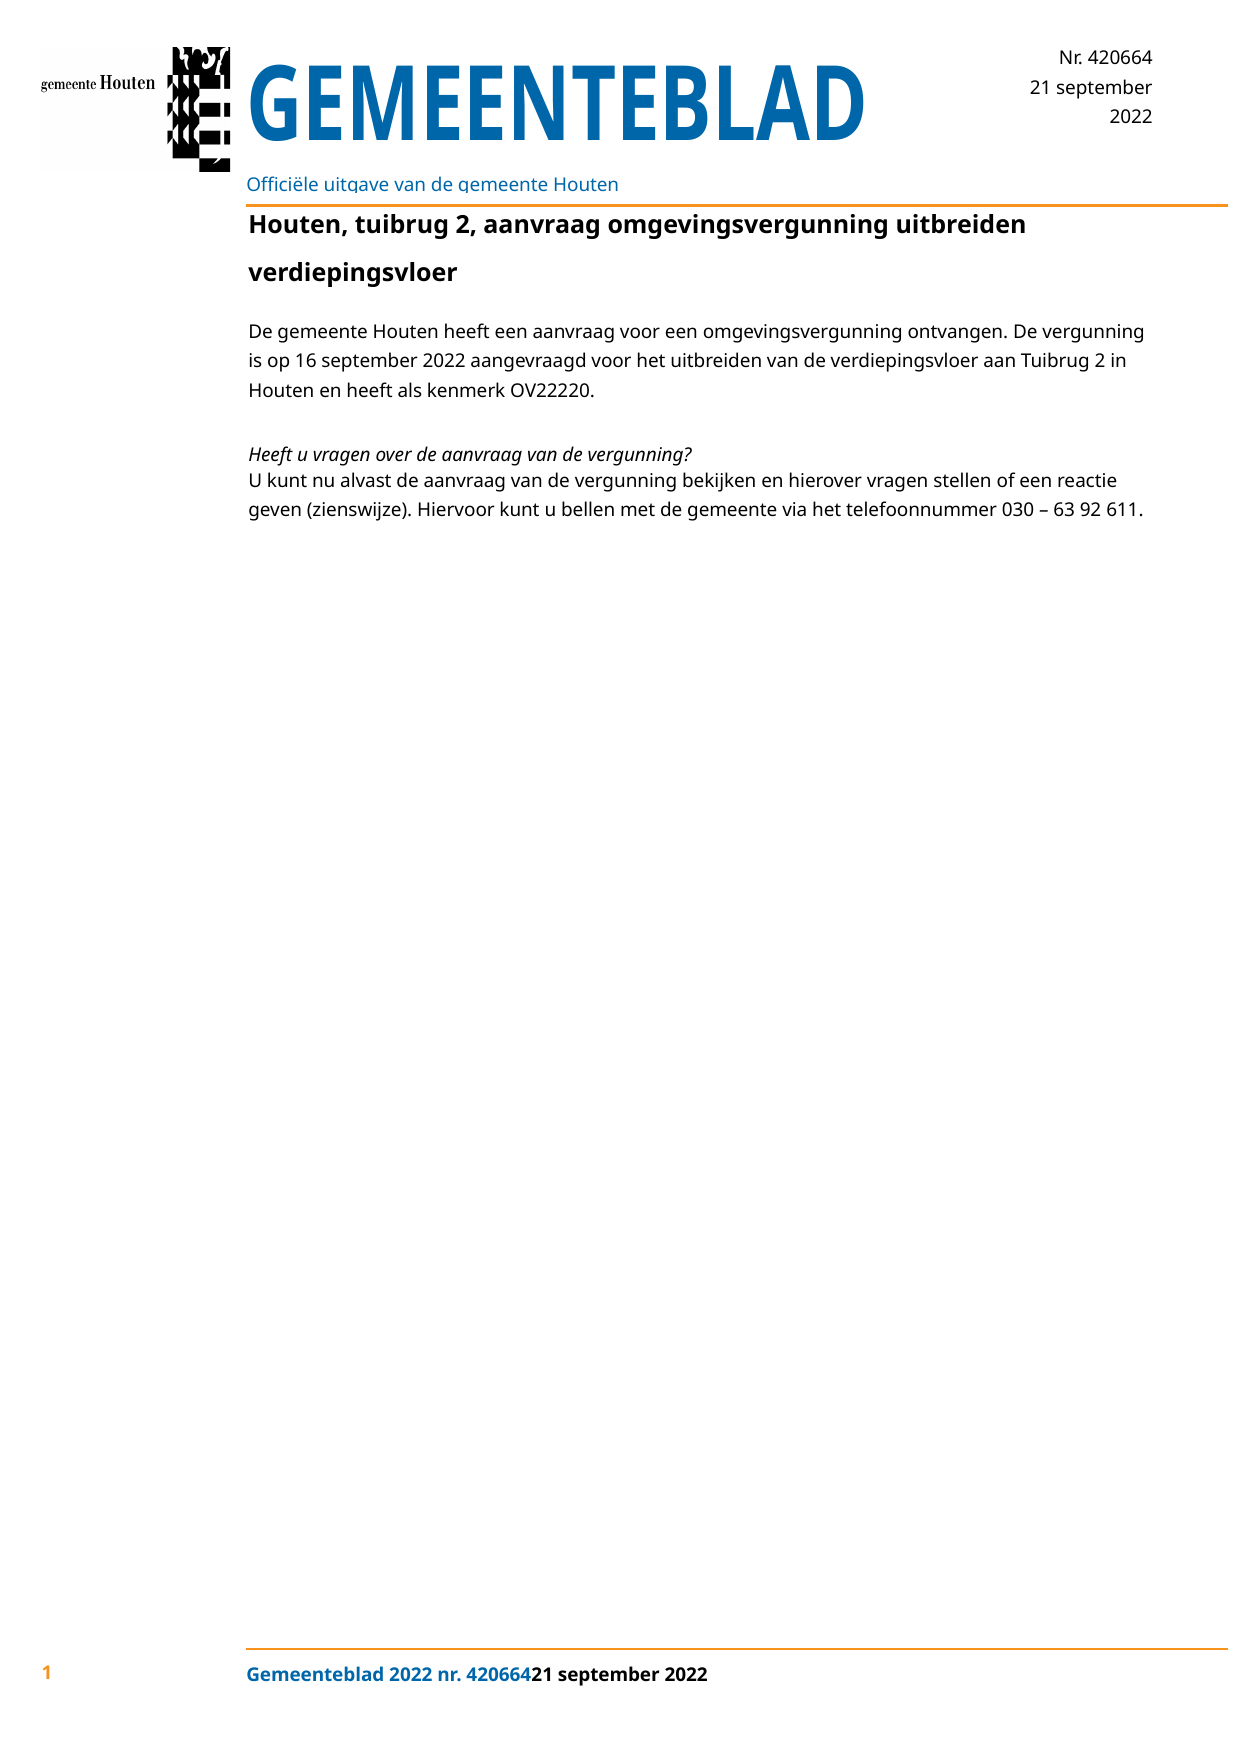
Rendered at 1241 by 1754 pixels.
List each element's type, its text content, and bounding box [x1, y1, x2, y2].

text De gemeente Houten heeft een aanvraag voor een omgevingsvergunning ontvangen. De vergunning is op 16 september 2022 aangevraagd voor het uitbreiden van de verdiepingsvloer aan Tuibrug 2 in Houten en heeft als kenmerk OV22220. [248, 318, 1152, 403]
picture [41, 47, 231, 172]
text Houten, tuibrug 2, aanvraag omgevingsvergunning uitbreiden verdiepingsvloer [248, 207, 1152, 288]
text Heeft u vragen over de aanvraag van de vergunning? [248, 441, 1152, 467]
text U kunt nu alvast de aanvraag van de vergunning bekijken en hierover vragen stellen of een reactie geven (zienswijze). Hiervoor kunt u bellen met de gemeente via het telefoonnummer 030 – 63 92 611. [248, 467, 1152, 522]
